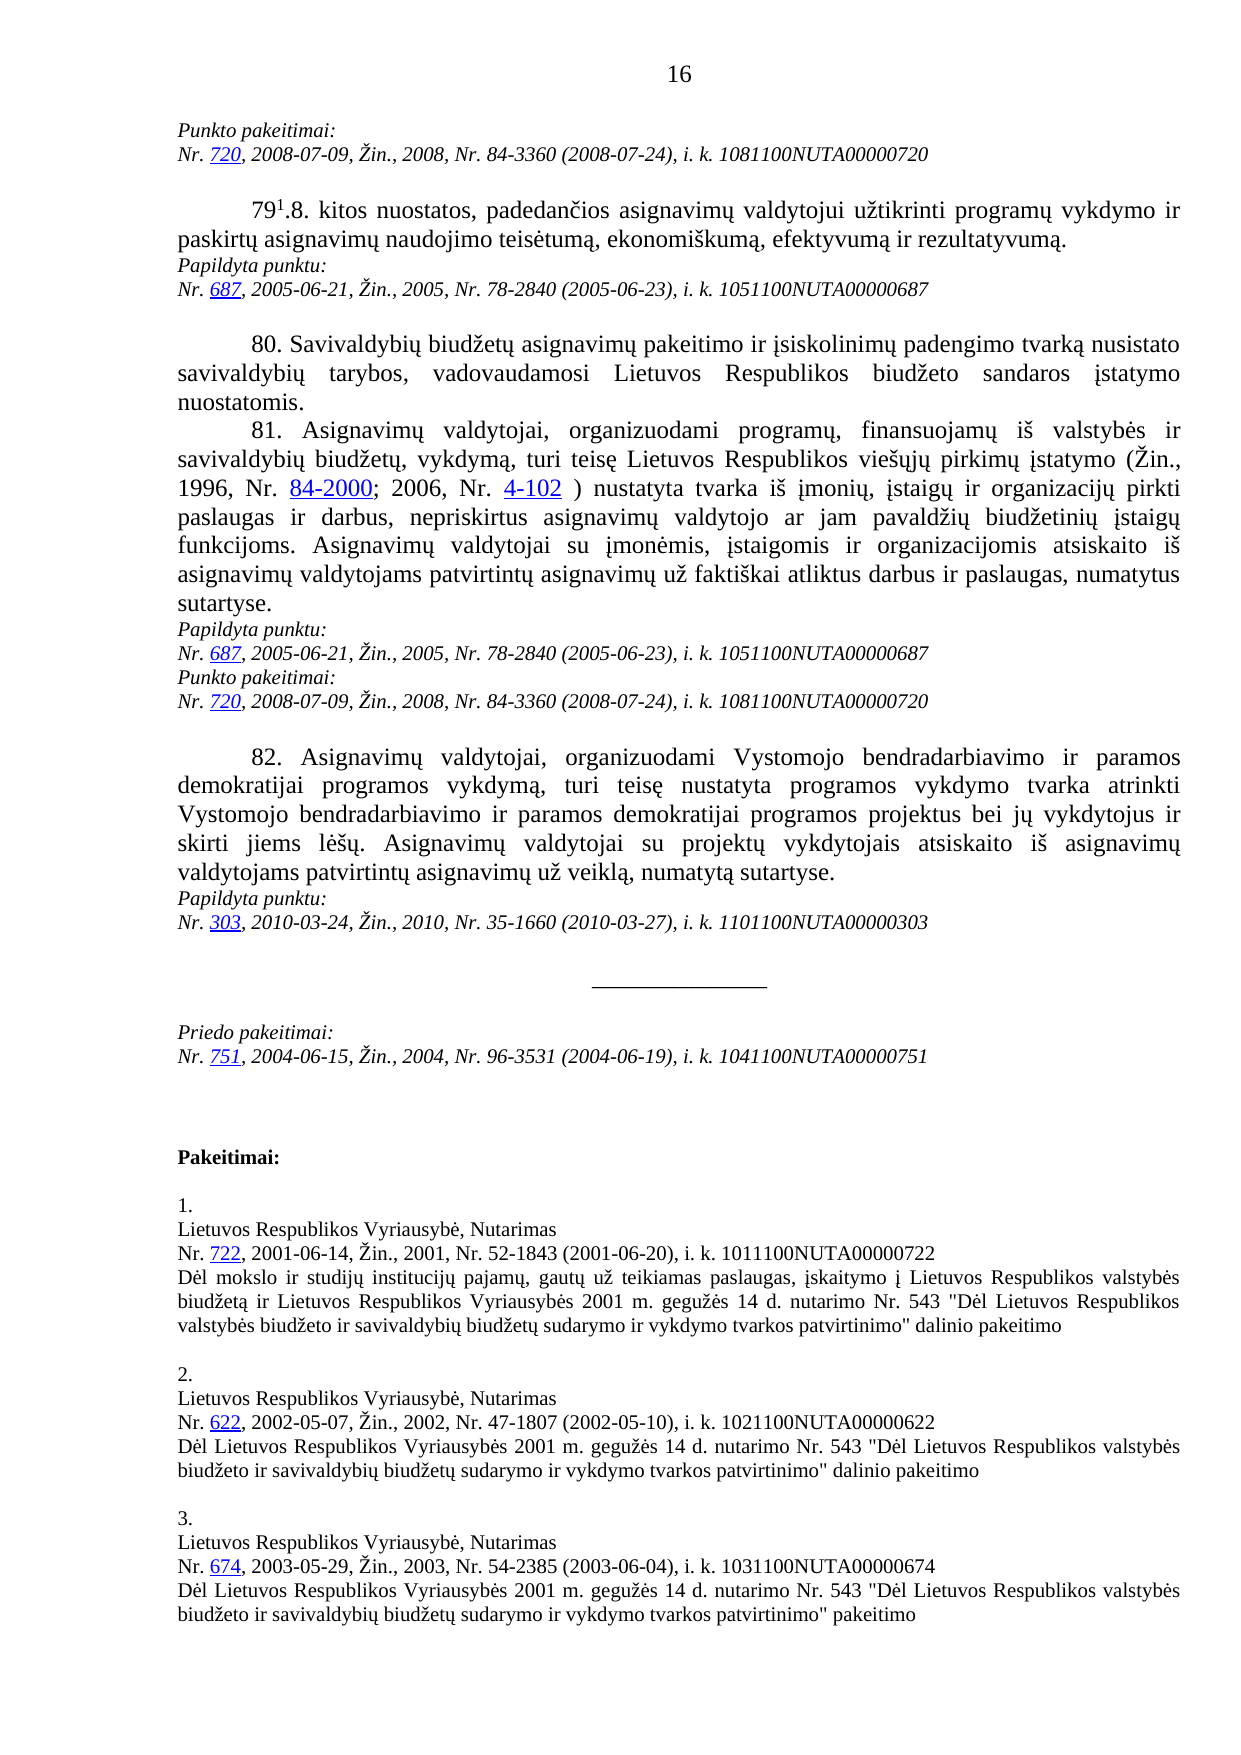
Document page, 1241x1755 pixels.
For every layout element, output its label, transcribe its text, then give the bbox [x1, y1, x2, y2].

text Nr. 303, 2010-03-24, Žin., 2010, Nr. 35-1660 (2010-03-27), i. k. 1101100NUTA00000303 [177, 910, 1181, 934]
text Lietuvos Respublikos Vyriausybė, Nutarimas [177, 1386, 1181, 1410]
text Dėl mokslo ir studijų institucijų pajamų, gautų už teikiamas paslaugas, įskaitymo į Lietuvos Respublikos valstybės biudžetą ir Lietuvos Respublikos Vyriausybės 2001 m. gegužės 14 d. nutarimo Nr. 543 "Dėl Lietuvos Respublikos valstybės biudžeto ir savivaldybių biudžetų sudarymo ir vykdymo tvarkos patvirtinimo" dalinio pakeitimo [177, 1265, 1181, 1337]
text 81. Asignavimų valdytojai, organizuodami programų, finansuojamų iš valstybės ir savivaldybių biudžetų, vykdymą, turi teisę Lietuvos Respublikos viešųjų pirkimų įstatymo (Žin., 1996, Nr. 84-2000; 2006, Nr. 4-102 ) nustatyta tvarka iš įmonių, įstaigų ir organizacijų pirkti paslaugas ir darbus, nepriskirtus asignavimų valdytojo ar jam pavaldžių biudžetinių įstaigų funkcijoms. Asignavimų valdytojai su įmonėmis, įstaigomis ir organizacijomis atsiskaito iš asignavimų valdytojams patvirtintų asignavimų už faktiškai atliktus darbus ir paslaugas, numatytus sutartyse. [177, 416, 1181, 617]
text Pakeitimai: [177, 1145, 1181, 1169]
text Nr. 751, 2004-06-15, Žin., 2004, Nr. 96-3531 (2004-06-19), i. k. 1041100NUTA00000751 [177, 1044, 1181, 1068]
text Nr. 722, 2001-06-14, Žin., 2001, Nr. 52-1843 (2001-06-20), i. k. 1011100NUTA00000722 [177, 1241, 1181, 1265]
text Lietuvos Respublikos Vyriausybė, Nutarimas [177, 1530, 1181, 1554]
text Nr. 674, 2003-05-29, Žin., 2003, Nr. 54-2385 (2003-06-04), i. k. 1031100NUTA00000674 [177, 1554, 1181, 1578]
text 2. [177, 1362, 1181, 1386]
text 3. [177, 1506, 1181, 1530]
text 791.8. kitos nuostatos, padedančios asignavimų valdytojui užtikrinti programų vykdymo ir paskirtų asignavimų naudojimo teisėtumą, ekonomiškumą, efektyvumą ir rezultatyvumą. [177, 195, 1181, 252]
text Nr. 622, 2002-05-07, Žin., 2002, Nr. 47-1807 (2002-05-10), i. k. 1021100NUTA00000622 [177, 1410, 1181, 1434]
text Nr. 720, 2008-07-09, Žin., 2008, Nr. 84-3360 (2008-07-24), i. k. 1081100NUTA00000720 [177, 689, 1181, 713]
text Nr. 687, 2005-06-21, Žin., 2005, Nr. 78-2840 (2005-06-23), i. k. 1051100NUTA00000687 [177, 641, 1181, 665]
text Papildyta punktu: [177, 617, 1181, 641]
text Dėl Lietuvos Respublikos Vyriausybės 2001 m. gegužės 14 d. nutarimo Nr. 543 "Dėl Lietuvos Respublikos valstybės biudžeto ir savivaldybių biudžetų sudarymo ir vykdymo tvarkos patvirtinimo" pakeitimo [177, 1578, 1181, 1626]
text Punkto pakeitimai: [177, 665, 1181, 689]
text 82. Asignavimų valdytojai, organizuodami Vystomojo bendradarbiavimo ir paramos demokratijai programos vykdymą, turi teisę nustatyta programos vykdymo tvarka atrinkti Vystomojo bendradarbiavimo ir paramos demokratijai programos projektus bei jų vykdytojus ir skirti jiems lėšų. Asignavimų valdytojai su projektų vykdytojais atsiskaito iš asignavimų valdytojams patvirtintų asignavimų už veiklą, numatytą sutartyse. [177, 742, 1181, 886]
text Priedo pakeitimai: [177, 1020, 1181, 1044]
text 80. Savivaldybių biudžetų asignavimų pakeitimo ir įsiskolinimų padengimo tvarką nusistato savivaldybių tarybos, vadovaudamosi Lietuvos Respublikos biudžeto sandaros įstatymo nuostatomis. [177, 329, 1181, 416]
text ______________ [177, 962, 1181, 991]
text 1. [177, 1193, 1181, 1217]
text Dėl Lietuvos Respublikos Vyriausybės 2001 m. gegužės 14 d. nutarimo Nr. 543 "Dėl Lietuvos Respublikos valstybės biudžeto ir savivaldybių biudžetų sudarymo ir vykdymo tvarkos patvirtinimo" dalinio pakeitimo [177, 1434, 1181, 1482]
text Punkto pakeitimai: [177, 118, 1181, 142]
text Nr. 720, 2008-07-09, Žin., 2008, Nr. 84-3360 (2008-07-24), i. k. 1081100NUTA00000720 [177, 142, 1181, 166]
text Lietuvos Respublikos Vyriausybė, Nutarimas [177, 1217, 1181, 1241]
text Papildyta punktu: [177, 886, 1181, 910]
text Papildyta punktu: [177, 252, 1181, 277]
text Nr. 687, 2005-06-21, Žin., 2005, Nr. 78-2840 (2005-06-23), i. k. 1051100NUTA00000687 [177, 277, 1181, 301]
